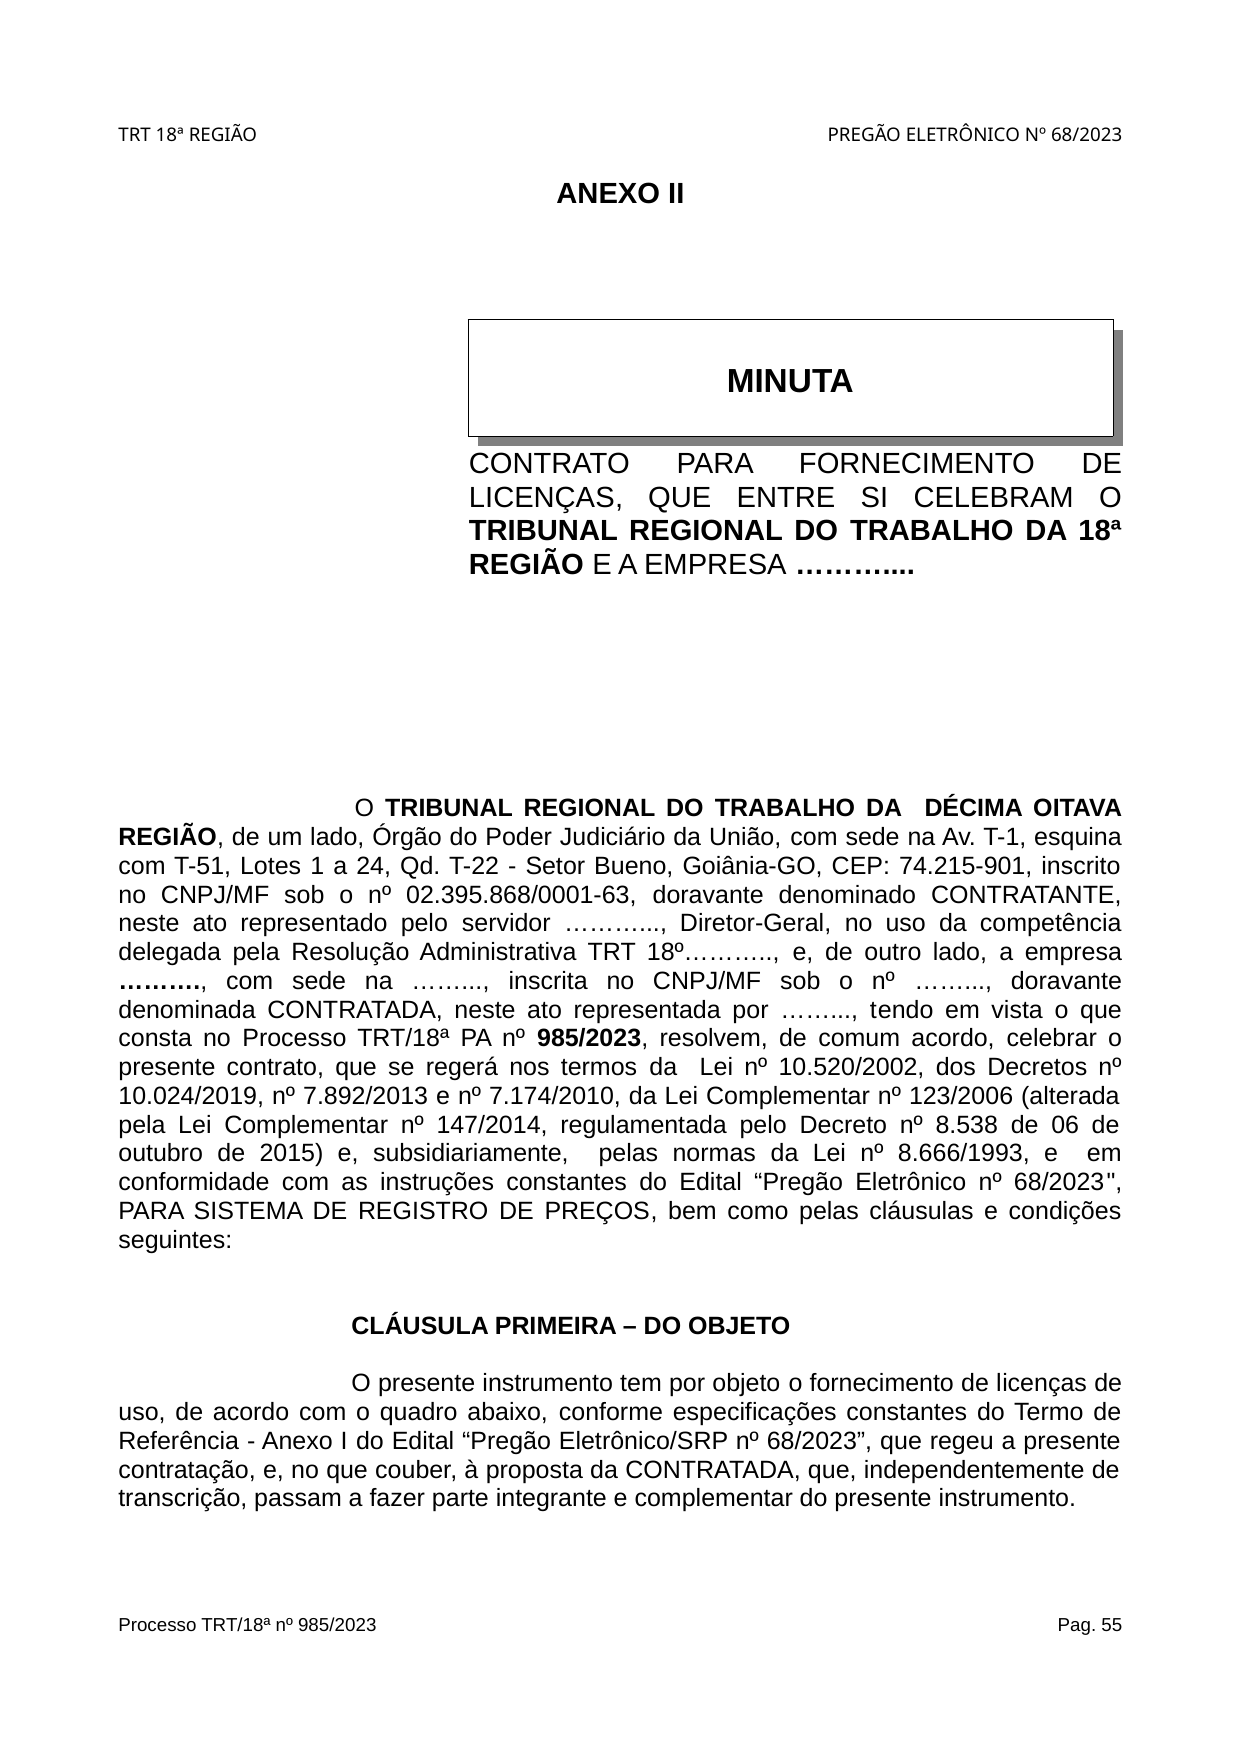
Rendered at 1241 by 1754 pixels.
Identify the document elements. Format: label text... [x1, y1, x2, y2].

text O TRIBUNAL REGIONAL DO TRABALHO DA DÉCIMA OITAVA REGIÃO, de um lado, Órgão do Poder Judiciário da União, com sede na Av. T-1, esquina com T-51, Lotes 1 a 24, Qd. T-22 - Setor Bueno, Goiânia-GO, CEP: 74.215-901, inscrito no CNPJ/MF sob o nº 02.395.868/0001-63, doravante denominado CONTRATANTE, neste ato representado pelo servidor ………..., Diretor-Geral, no uso da competência delegada pela Resolução Administrativa TRT 18º……….., e, de outro lado, a empresa ………., com sede na ……..., inscrita no CNPJ/MF sob o nº ……..., doravante denominada CONTRATADA, neste ato representada por ……..., tendo em vista o que consta no Processo TRT/18ª PA nº 985/2023, resolvem, de comum acordo, celebrar o presente contrato, que se regerá nos termos da Lei nº 10.520/2002, dos Decretos nº 10.024/2019, nº 7.892/2013 e nº 7.174/2010, da Lei Complementar nº 123/2006 (alterada pela Lei Complementar nº 147/2014, regulamentada pelo Decreto nº 8.538 de 06 de outubro de 2015) e, subsidiariamente, pelas normas da Lei nº 8.666/1993, e em conformidade com as instruções constantes do Edital “Pregão Eletrônico nº 68/2023", PARA SISTEMA DE REGISTRO DE PREÇOS, bem como pelas cláusulas e condições seguintes: [118, 793, 1122, 1253]
text MINUTA [469, 358, 1113, 399]
text CLÁUSULA PRIMEIRA – DO OBJETO [118, 1311, 1122, 1340]
text CONTRATO PARA FORNECIMENTO DE LICENÇAS, QUE ENTRE SI CELEBRAM O TRIBUNAL REGIONAL DO TRABALHO DA 18ª REGIÃO E A EMPRESA ……….... [469, 446, 1122, 581]
text O presente instrumento tem por objeto o fornecimento de licenças de uso, de acordo com o quadro abaixo, conforme especificações constantes do Termo de Referência - Anexo I do Edital “Pregão Eletrônico/SRP nº 68/2023”, que regeu a presente contratação, e, no que couber, à proposta da CONTRATADA, que, independentemente de transcrição, passam a fazer parte integrante e complementar do presente instrumento. [118, 1368, 1122, 1512]
text ANEXO II [118, 176, 1122, 210]
